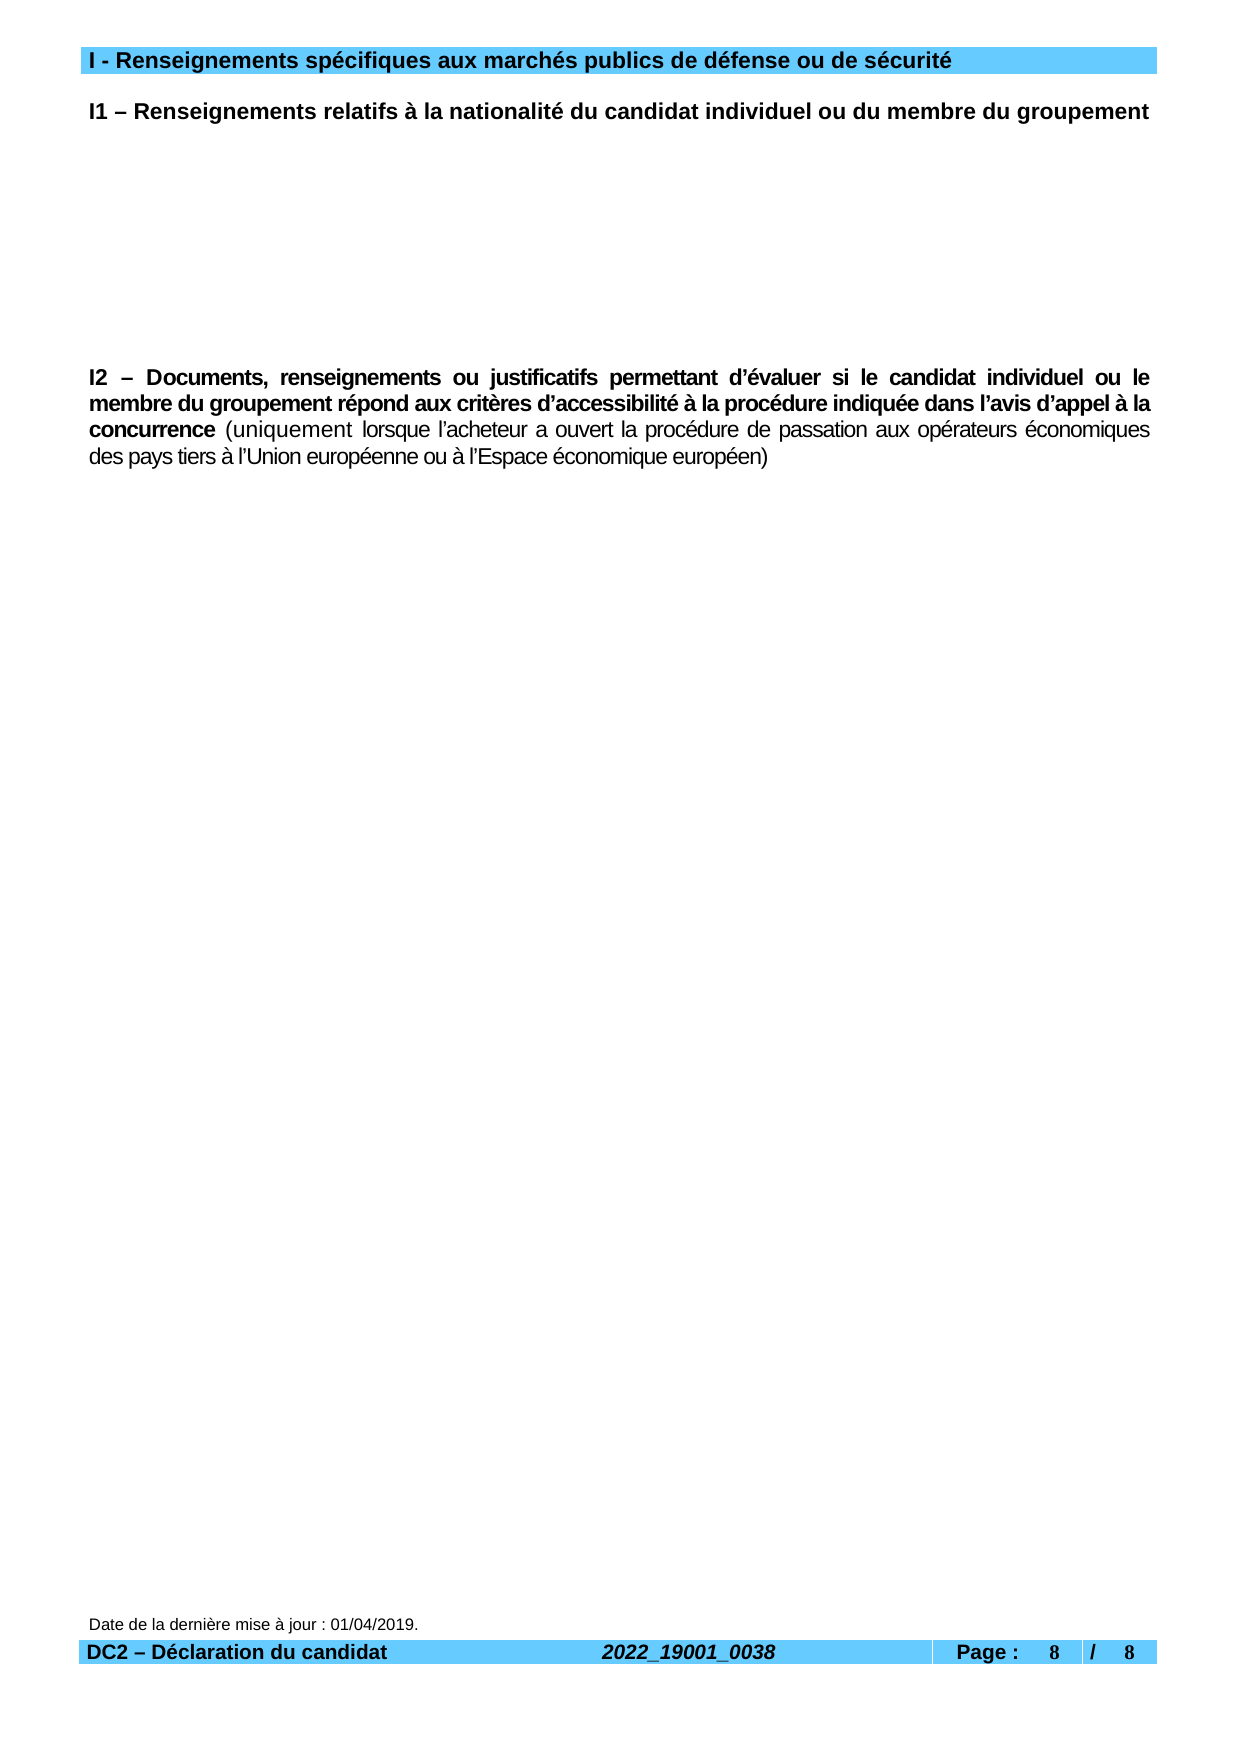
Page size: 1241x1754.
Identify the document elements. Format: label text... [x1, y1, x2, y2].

text I2 – Documents, renseignements ou justificatifs permettant d’évaluer si le candidat individuel ou le membre du groupement répond aux critères d’accessibilité à la procédure indiquée dans l’avis d’appel à la concurrence (uniquement lorsque l’acheteur a ouvert la procédure de passation aux opérateurs économiques des pays tiers à l’Union européenne ou à l’Espace économique européen) [89, 364, 1152, 469]
table_header I - Renseignements spécifiques aux marchés publics de défense ou de sécurité [81, 47, 1157, 74]
text I1 – Renseignements relatifs à la nationalité du candidat individuel ou du membre du groupement [89, 98, 1152, 124]
text Date de la dernière mise à jour : 01/04/2019. [89, 1615, 1152, 1634]
